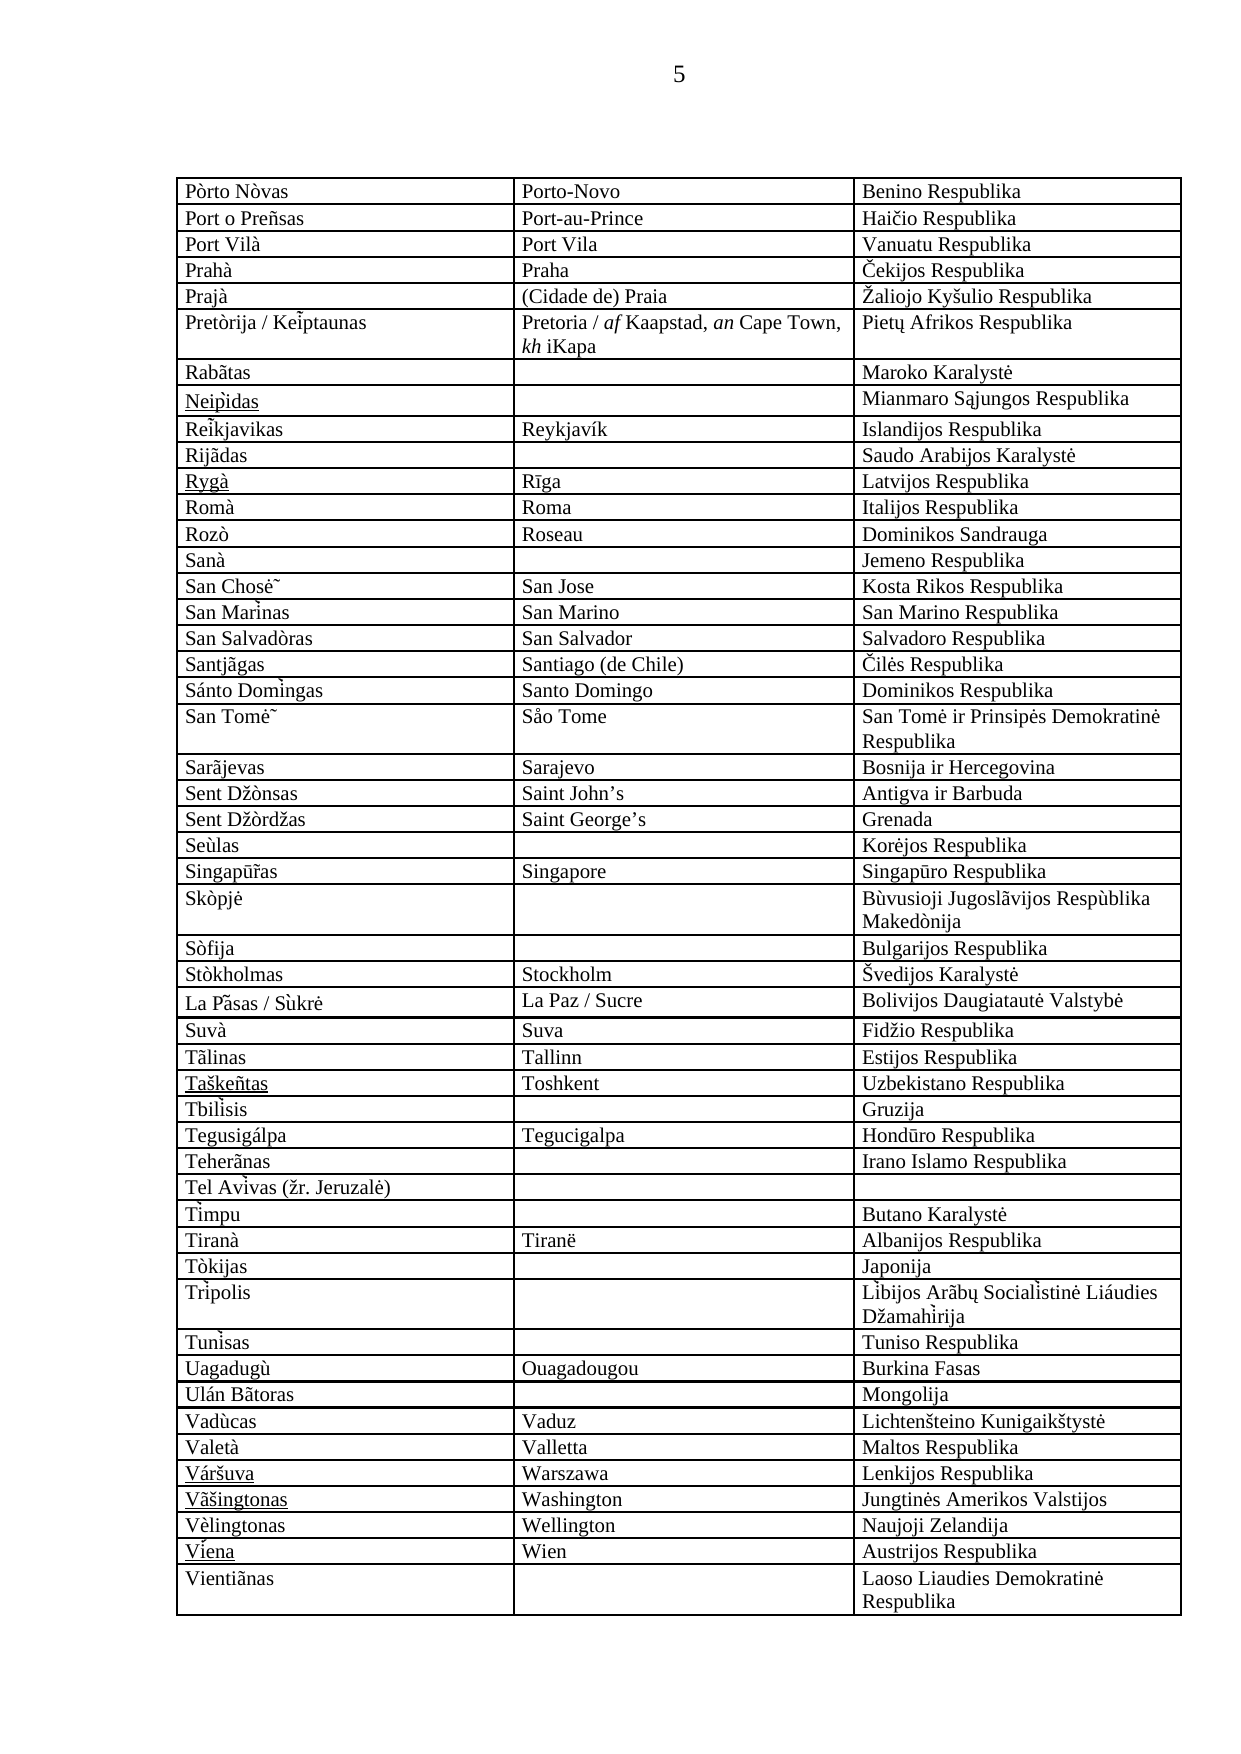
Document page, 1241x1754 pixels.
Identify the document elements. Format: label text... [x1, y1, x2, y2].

table_cell Santiago (de Chile) [515, 652, 853, 676]
table_cell Suva [515, 1019, 853, 1042]
table_cell Tegucigalpa [515, 1123, 853, 1147]
table_cell Rijãdas [178, 443, 513, 467]
table_cell Rozò [178, 521, 513, 546]
table_cell Taškeñtas [178, 1071, 513, 1095]
table_cell Albanijos Respublika [855, 1228, 1180, 1252]
table_cell Tãlinas [178, 1045, 513, 1069]
table_cell Vãšingtonas [178, 1487, 513, 1511]
table_cell Antigva ir Barbuda [855, 781, 1180, 805]
table_cell Tiranà [178, 1228, 513, 1252]
table_cell Vanuatu Respublika [855, 232, 1180, 256]
table_cell Tbili̇̀sis [178, 1097, 513, 1121]
table_cell Li̇̀bijos Arãbų Sociali̇̀stinė Liáudies Džamahi̇̀rija [855, 1280, 1180, 1328]
table_cell (Cidade de) Praia [515, 284, 853, 308]
table_cell Stòkholmas [178, 962, 513, 986]
table_cell Latvijos Respublika [855, 469, 1180, 493]
table_cell San Mari̇̀nas [178, 600, 513, 624]
table_cell Sarãjevas [178, 755, 513, 779]
table_cell Saint John’s [515, 781, 853, 805]
table_cell Haičio Respublika [855, 205, 1180, 229]
table_cell Singapore [515, 859, 853, 883]
table_cell San Tomė ir Prinsipės Demokratinė Respublika [855, 705, 1180, 753]
table_cell Seùlas [178, 833, 513, 857]
table_cell Jungtinės Amerikos Valstijos [855, 1487, 1180, 1511]
table_cell Tiranë [515, 1228, 853, 1252]
table_cell Valletta [515, 1435, 853, 1459]
table_cell Saudo Arabijos Karalystė [855, 443, 1180, 467]
table_cell Vientiãnas [178, 1565, 513, 1613]
table_cell Vadùcas [178, 1409, 513, 1433]
table_cell Sarajevo [515, 755, 853, 779]
table_cell Lichtenšteino Kunigaikštystė [855, 1409, 1180, 1433]
table_cell Bosnija ir Hercegovina [855, 755, 1180, 779]
table_cell San Tomė̃ [178, 705, 513, 753]
table_cell Jemeno Respublika [855, 548, 1180, 572]
table_cell [515, 936, 853, 960]
table_cell Port Vilà [178, 232, 513, 256]
table_cell Port Vila [515, 232, 853, 256]
table_cell Korėjos Respublika [855, 833, 1180, 857]
table_cell [515, 1280, 853, 1328]
table_cell [515, 1149, 853, 1173]
table_cell Čilės Respublika [855, 652, 1180, 676]
table_cell San Jose [515, 574, 853, 598]
table_cell La Pãsas / Sùkrė [178, 988, 513, 1016]
table_cell Pòrto Nòvas [178, 179, 513, 203]
table_cell San Salvador [515, 626, 853, 650]
table_cell Mongolija [855, 1383, 1180, 1406]
table_cell Ouagadougou [515, 1356, 853, 1380]
table_cell Praha [515, 258, 853, 282]
table_cell Islandijos Respublika [855, 417, 1180, 441]
table_cell Gruzija [855, 1097, 1180, 1121]
table_cell Laoso Liaudies Demokratinė Respublika [855, 1565, 1180, 1613]
table_cell [515, 1254, 853, 1278]
table_cell Grenada [855, 807, 1180, 831]
table_cell [515, 443, 853, 467]
table_cell Neipìdas [178, 386, 513, 415]
table_cell Naujoji Zelandija [855, 1513, 1180, 1537]
table_cell [515, 1097, 853, 1121]
table_cell Porto-Novo [515, 179, 853, 203]
table_cell Fidžio Respublika [855, 1019, 1180, 1042]
table_cell [855, 1175, 1180, 1199]
table_cell Roseau [515, 521, 853, 546]
table_cell Rīga [515, 469, 853, 493]
table_cell [515, 1330, 853, 1354]
table_cell Benino Respublika [855, 179, 1180, 203]
table_cell Sanà [178, 548, 513, 572]
table_cell Såo Tome [515, 705, 853, 753]
table_cell Salvadoro Respublika [855, 626, 1180, 650]
table_cell Rabãtas [178, 360, 513, 384]
table_cell [515, 360, 853, 384]
table_cell Stockholm [515, 962, 853, 986]
table_cell Reykjavík [515, 417, 853, 441]
table_cell Pietų Afrikos Respublika [855, 310, 1180, 358]
table_cell Tuniso Respublika [855, 1330, 1180, 1354]
table_cell Teherãnas [178, 1149, 513, 1173]
table_cell La Paz / Sucre [515, 988, 853, 1016]
table_cell Prahà [178, 258, 513, 282]
table_cell Burkina Fasas [855, 1356, 1180, 1380]
table_cell Vi̇́ena [178, 1539, 513, 1563]
table_cell Singapū̃ras [178, 859, 513, 883]
table_cell Švedijos Karalystė [855, 962, 1180, 986]
table_cell [515, 1175, 853, 1199]
table_cell San Salvadòras [178, 626, 513, 650]
table_cell Uagadugù [178, 1356, 513, 1380]
table_cell Kosta Rikos Respublika [855, 574, 1180, 598]
table_cell Japonija [855, 1254, 1180, 1278]
table_cell [515, 1201, 853, 1226]
table_cell Žaliojo Kyšulio Respublika [855, 284, 1180, 308]
table_cell Romà [178, 495, 513, 519]
table_cell San Marino Respublika [855, 600, 1180, 624]
table_cell Rygà [178, 469, 513, 493]
table_cell Uzbekistano Respublika [855, 1071, 1180, 1095]
table_cell Singapūro Respublika [855, 859, 1180, 883]
table_cell Wellington [515, 1513, 853, 1537]
table_cell Tri̇̀polis [178, 1280, 513, 1328]
table_cell Pretòrija / Kei̇̃ptaunas [178, 310, 513, 358]
table_cell [515, 1565, 853, 1613]
table_cell [515, 885, 853, 933]
table_cell Port-au-Prince [515, 205, 853, 229]
table_cell Skòpjė [178, 885, 513, 933]
table_cell Bulgarijos Respublika [855, 936, 1180, 960]
table_cell Čekijos Respublika [855, 258, 1180, 282]
table_cell Tallinn [515, 1045, 853, 1069]
table_cell Tòkijas [178, 1254, 513, 1278]
table_cell Hondūro Respublika [855, 1123, 1180, 1147]
table_cell Tegusigálpa [178, 1123, 513, 1147]
table_cell Bolivijos Daugiatautė Valstybė [855, 988, 1180, 1016]
table_cell Tel Avi̇̀vas (žr. Jeruzalė) [178, 1175, 513, 1199]
table_cell Ti̇̀mpu [178, 1201, 513, 1226]
table_cell Wien [515, 1539, 853, 1563]
table_cell Pretoria / af Kaapstad, an Cape Town, kh iKapa [515, 310, 853, 358]
table_cell Váršuva [178, 1461, 513, 1485]
table_cell San Marino [515, 600, 853, 624]
table_cell Sent Džòrdžas [178, 807, 513, 831]
table_cell Santjãgas [178, 652, 513, 676]
table_cell Austrijos Respublika [855, 1539, 1180, 1563]
table_cell Estijos Respublika [855, 1045, 1180, 1069]
table_cell Toshkent [515, 1071, 853, 1095]
table_cell Santo Domingo [515, 678, 853, 702]
table_cell [515, 548, 853, 572]
table_cell Ulán Bãtoras [178, 1383, 513, 1406]
table_cell Rei̇̃kjavikas [178, 417, 513, 441]
table_cell Dominikos Respublika [855, 678, 1180, 702]
table_cell Valetà [178, 1435, 513, 1459]
table_cell [515, 833, 853, 857]
table_cell Italijos Respublika [855, 495, 1180, 519]
table_cell Maroko Karalystė [855, 360, 1180, 384]
table_cell Sánto Domi̇̀ngas [178, 678, 513, 702]
table_cell Suvà [178, 1019, 513, 1042]
table_cell Port o Preñsas [178, 205, 513, 229]
table_cell Butano Karalystė [855, 1201, 1180, 1226]
table_cell Bùvusioji Jugoslãvijos Respùblika Makedònija [855, 885, 1180, 933]
table_cell Vaduz [515, 1409, 853, 1433]
table_cell [515, 386, 853, 415]
table_cell San Chosė̃ [178, 574, 513, 598]
table_cell Warszawa [515, 1461, 853, 1485]
table_cell Dominikos Sandrauga [855, 521, 1180, 546]
table_cell Mianmaro Sąjungos Respublika [855, 386, 1180, 415]
table_cell Sòfija [178, 936, 513, 960]
table_cell Saint George’s [515, 807, 853, 831]
table_cell Vèlingtonas [178, 1513, 513, 1537]
table_cell Irano Islamo Respublika [855, 1149, 1180, 1173]
table_cell Sent Džònsas [178, 781, 513, 805]
table_cell Roma [515, 495, 853, 519]
table_cell Prajà [178, 284, 513, 308]
table_cell Washington [515, 1487, 853, 1511]
table_cell Maltos Respublika [855, 1435, 1180, 1459]
table_cell Tuni̇̀sas [178, 1330, 513, 1354]
table_cell [515, 1383, 853, 1406]
table_cell Lenkijos Respublika [855, 1461, 1180, 1485]
